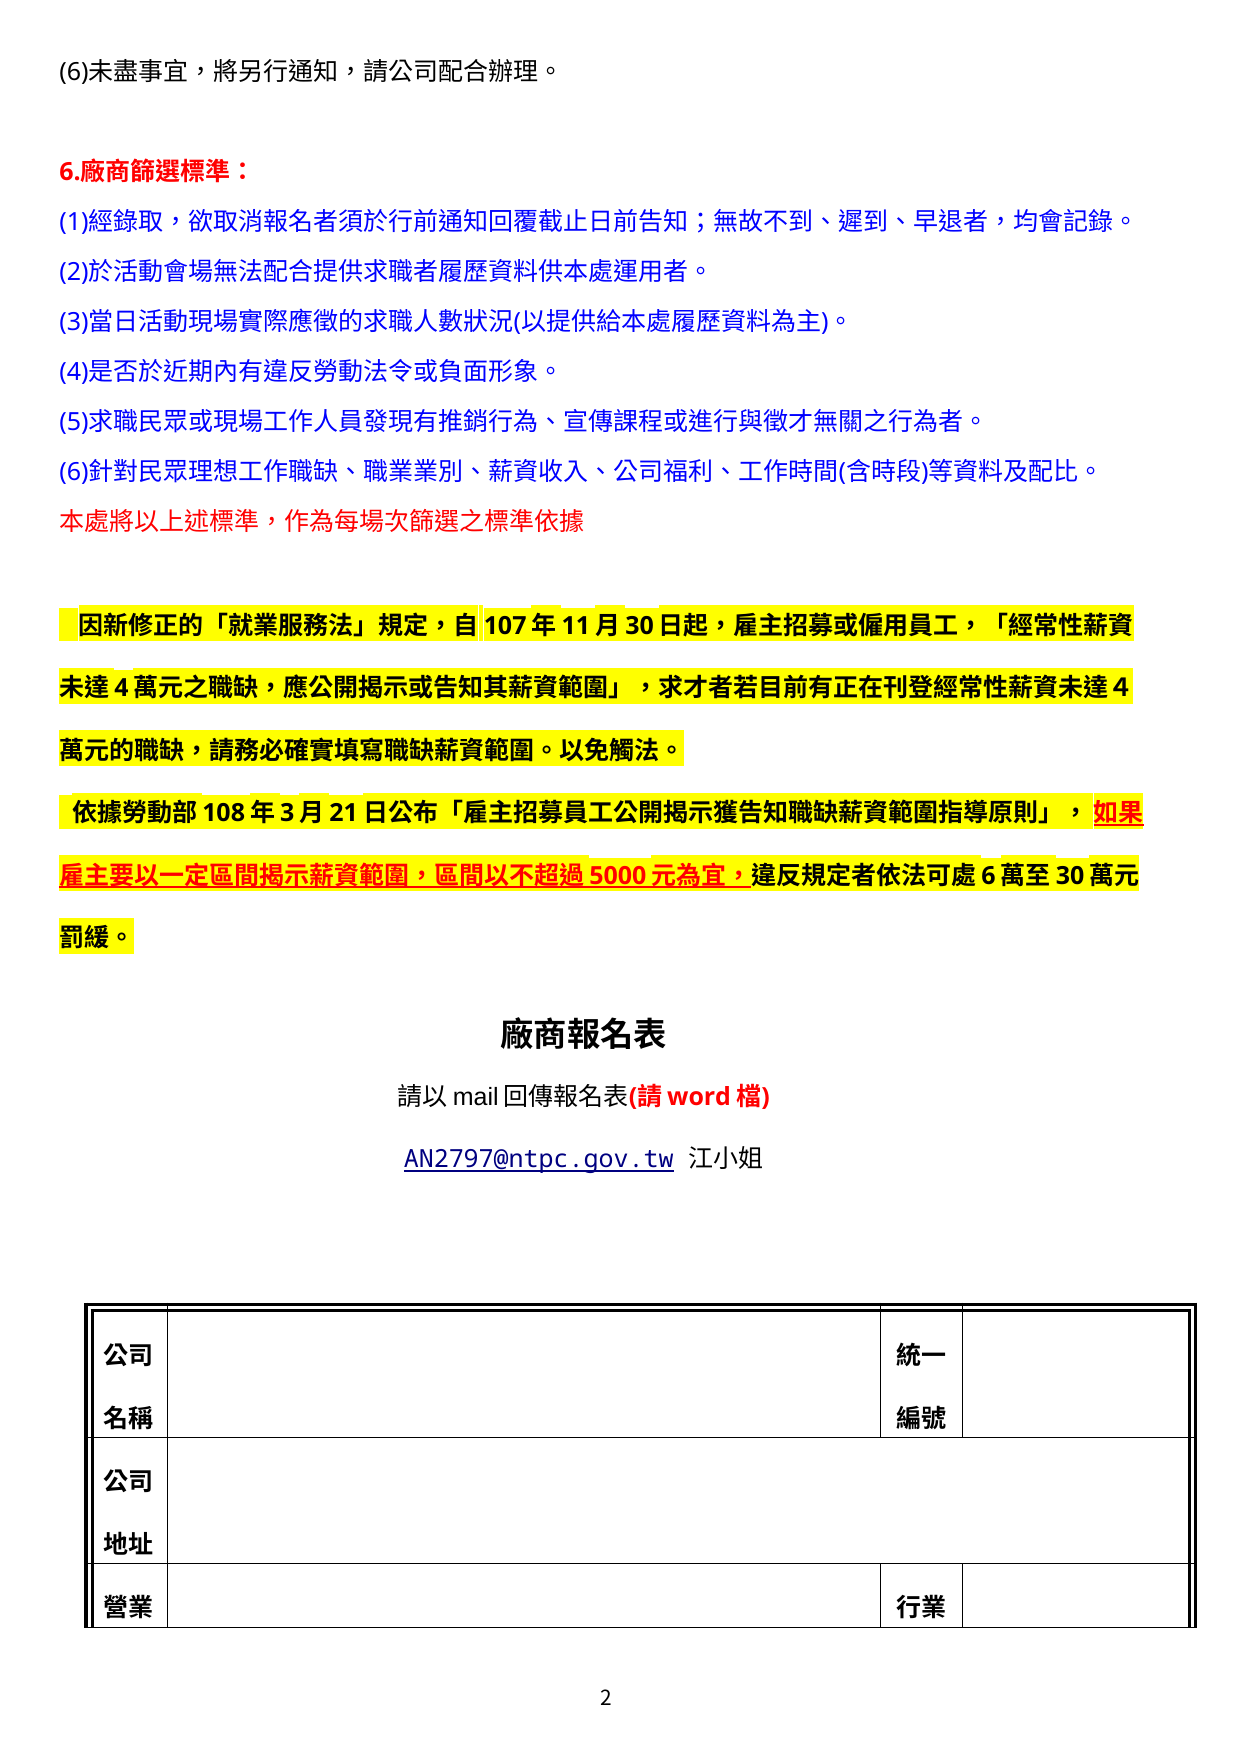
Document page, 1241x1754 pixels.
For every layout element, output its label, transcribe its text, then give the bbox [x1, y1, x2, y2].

table_cell 行業 [881, 1564, 962, 1627]
table_header 公司 名稱 [89, 1306, 167, 1437]
table_header [168, 1312, 880, 1437]
text 依據勞動部108年3月21日公布「雇主招募員工公開揭示獲告知職缺薪資範圍指導原則」， 如果雇主要以一定區間揭示薪資範圍，區間以不超過5000元為宜，違反規定者依法可處6萬至30萬元罰緩。 [59, 769, 1152, 957]
text (4)是否於近期內有違反勞動法令或負面形象。 [59, 340, 1152, 390]
text AN2797@ntpc.gov.tw 江小姐 [29, 1115, 1137, 1178]
table_cell 公司 地址 [94, 1438, 167, 1563]
text (3)當日活動現場實際應徵的求職人數狀況(以提供給本處履歷資料為主)。 [59, 290, 1152, 340]
text (6)針對民眾理想工作職缺、職業業別、薪資收入、公司福利、工作時間(含時段)等資料及配比。 [59, 440, 1152, 490]
text 因新修正的「就業服務法」規定，自107年11月30日起，雇主招募或僱用員工，「經常性薪資未達4萬元之職缺，應公開揭示或告知其薪資範圍」，求才者若目前有正在刊登經常性薪資未達４萬元的職缺，請務必確實填寫職缺薪資範圍。以免觸法。 [59, 582, 1152, 769]
table_cell 營業 [94, 1564, 167, 1627]
text 6.廠商篩選標準： [59, 140, 1152, 190]
text (2)於活動會場無法配合提供求職者履歷資料供本處運用者。 [59, 240, 1152, 290]
text (1)經錄取，欲取消報名者須於行前通知回覆截止日前告知；無故不到、遲到、早退者，均會記錄。 [59, 190, 1152, 240]
table_cell [168, 1564, 880, 1627]
text 本處將以上述標準，作為每場次篩選之標準依據 [59, 490, 1152, 540]
table_cell [168, 1438, 1188, 1563]
text (6)未盡事宜，將另行通知，請公司配合辦理。 [59, 27, 1137, 90]
table_header 統一 編號 [881, 1312, 962, 1437]
text (5)求職民眾或現場工作人員發現有推銷行為、宣傳課程或進行與徵才無關之行為者。 [59, 390, 1152, 440]
table_header [963, 1312, 1188, 1437]
table_cell [963, 1564, 1188, 1627]
text 廠商報名表 [29, 990, 1137, 1053]
table_header [963, 1306, 1192, 1437]
text 請以mail回傳報名表(請word檔) [29, 1053, 1137, 1115]
